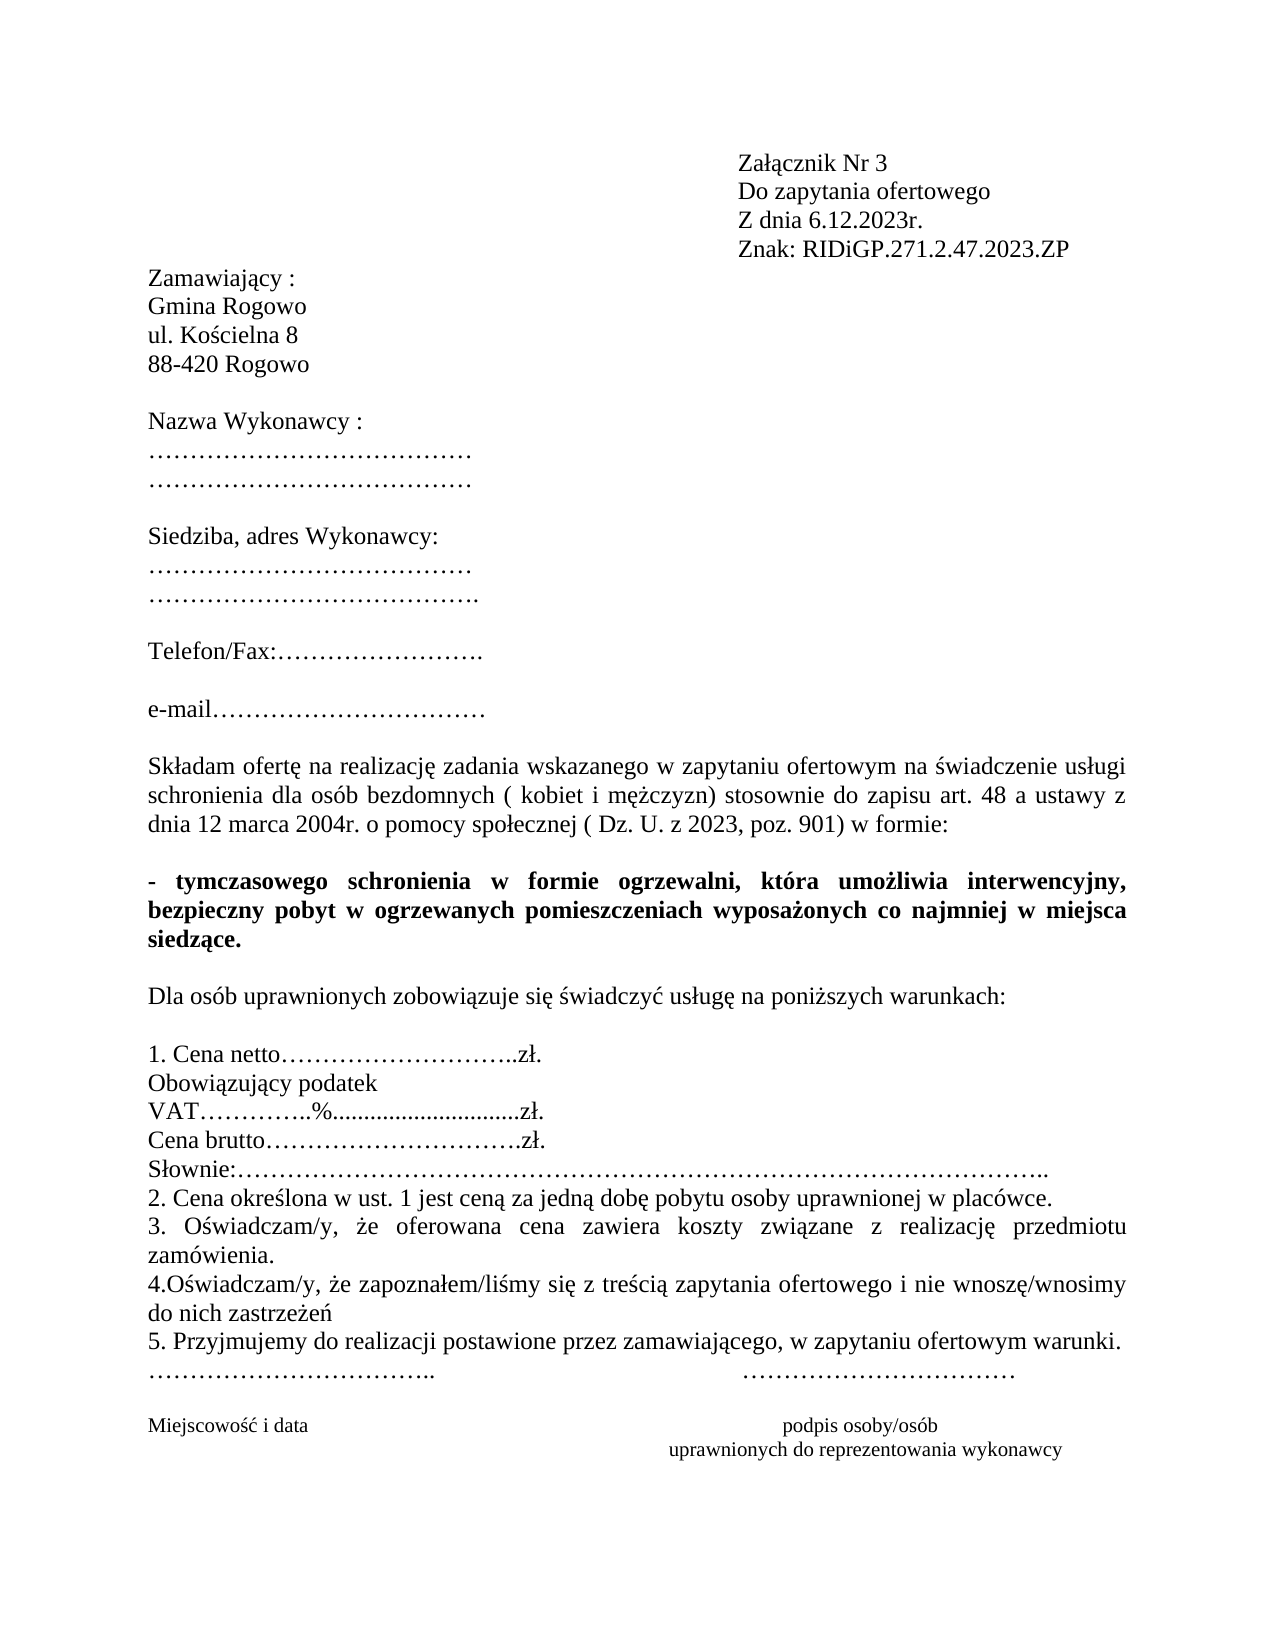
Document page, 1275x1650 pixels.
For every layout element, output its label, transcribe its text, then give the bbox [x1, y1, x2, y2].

text Miejscowość i data podpis osoby/osób [148, 1413, 1127, 1437]
text ………………………………… [148, 435, 1127, 464]
text …………………………………. [148, 579, 1127, 608]
text Załącznik Nr 3 [664, 148, 1127, 176]
text Siedziba, adres Wykonawcy: [148, 521, 1127, 550]
text Słownie:…………………………………………………………………………………….. [148, 1154, 1127, 1183]
text …………………………….. …………………………… [148, 1355, 1127, 1384]
text ul. Kościelna 8 [148, 320, 1127, 349]
text uprawnionych do reprezentowania wykonawcy [148, 1437, 1127, 1461]
text 2. Cena określona w ust. 1 jest ceną za jedną dobę pobytu osoby uprawnionej w placówce. [148, 1183, 1127, 1211]
text Obowiązujący podatek [148, 1068, 1127, 1096]
text - tymczasowego schronienia w formie ogrzewalni, która umożliwia interwencyjny, bezpieczny pobyt w ogrzewanych pomieszczeniach wyposażonych co najmniej w miejsca siedzące. [148, 866, 1127, 953]
text Gmina Rogowo [148, 291, 1127, 320]
text 3. Oświadczam/y, że oferowana cena zawiera koszty związane z realizację przedmiotu zamówienia. [148, 1211, 1127, 1269]
text 5. Przyjmujemy do realizacji postawione przez zamawiającego, w zapytaniu ofertowym warunki. [148, 1326, 1127, 1355]
text Do zapytania ofertowego [738, 176, 1127, 205]
text Składam ofertę na realizację zadania wskazanego w zapytaniu ofertowym na świadczenie usługi schronienia dla osób bezdomnych ( kobiet i mężczyzn) stosownie do zapisu art. 48 a ustawy z dnia 12 marca 2004r. o pomocy społecznej ( Dz. U. z 2023, poz. 901) w formie: [148, 751, 1127, 838]
text Dla osób uprawnionych zobowiązuje się świadczyć usługę na poniższych warunkach: [148, 981, 1127, 1010]
text e-mail…………………………… [148, 694, 1127, 723]
text Nazwa Wykonawcy : [148, 406, 1127, 435]
text 88-420 Rogowo [148, 349, 1127, 378]
text Znak: RIDiGP.271.2.47.2023.ZP [738, 234, 1127, 263]
text ………………………………… [148, 464, 1127, 493]
text 1. Cena netto………………………..zł. [148, 1039, 1127, 1068]
text VAT…………..%..............................zł. [148, 1096, 1127, 1125]
text Telefon/Fax:……………………. [148, 636, 1127, 665]
text Z dnia 6.12.2023r. [738, 205, 1127, 234]
text Cena brutto………………………….zł. [148, 1125, 1127, 1154]
text Zamawiający : [148, 263, 1127, 291]
text ………………………………… [148, 550, 1127, 579]
text 4.Oświadczam/y, że zapoznałem/liśmy się z treścią zapytania ofertowego i nie wnoszę/wnosimy do nich zastrzeżeń [148, 1269, 1127, 1326]
